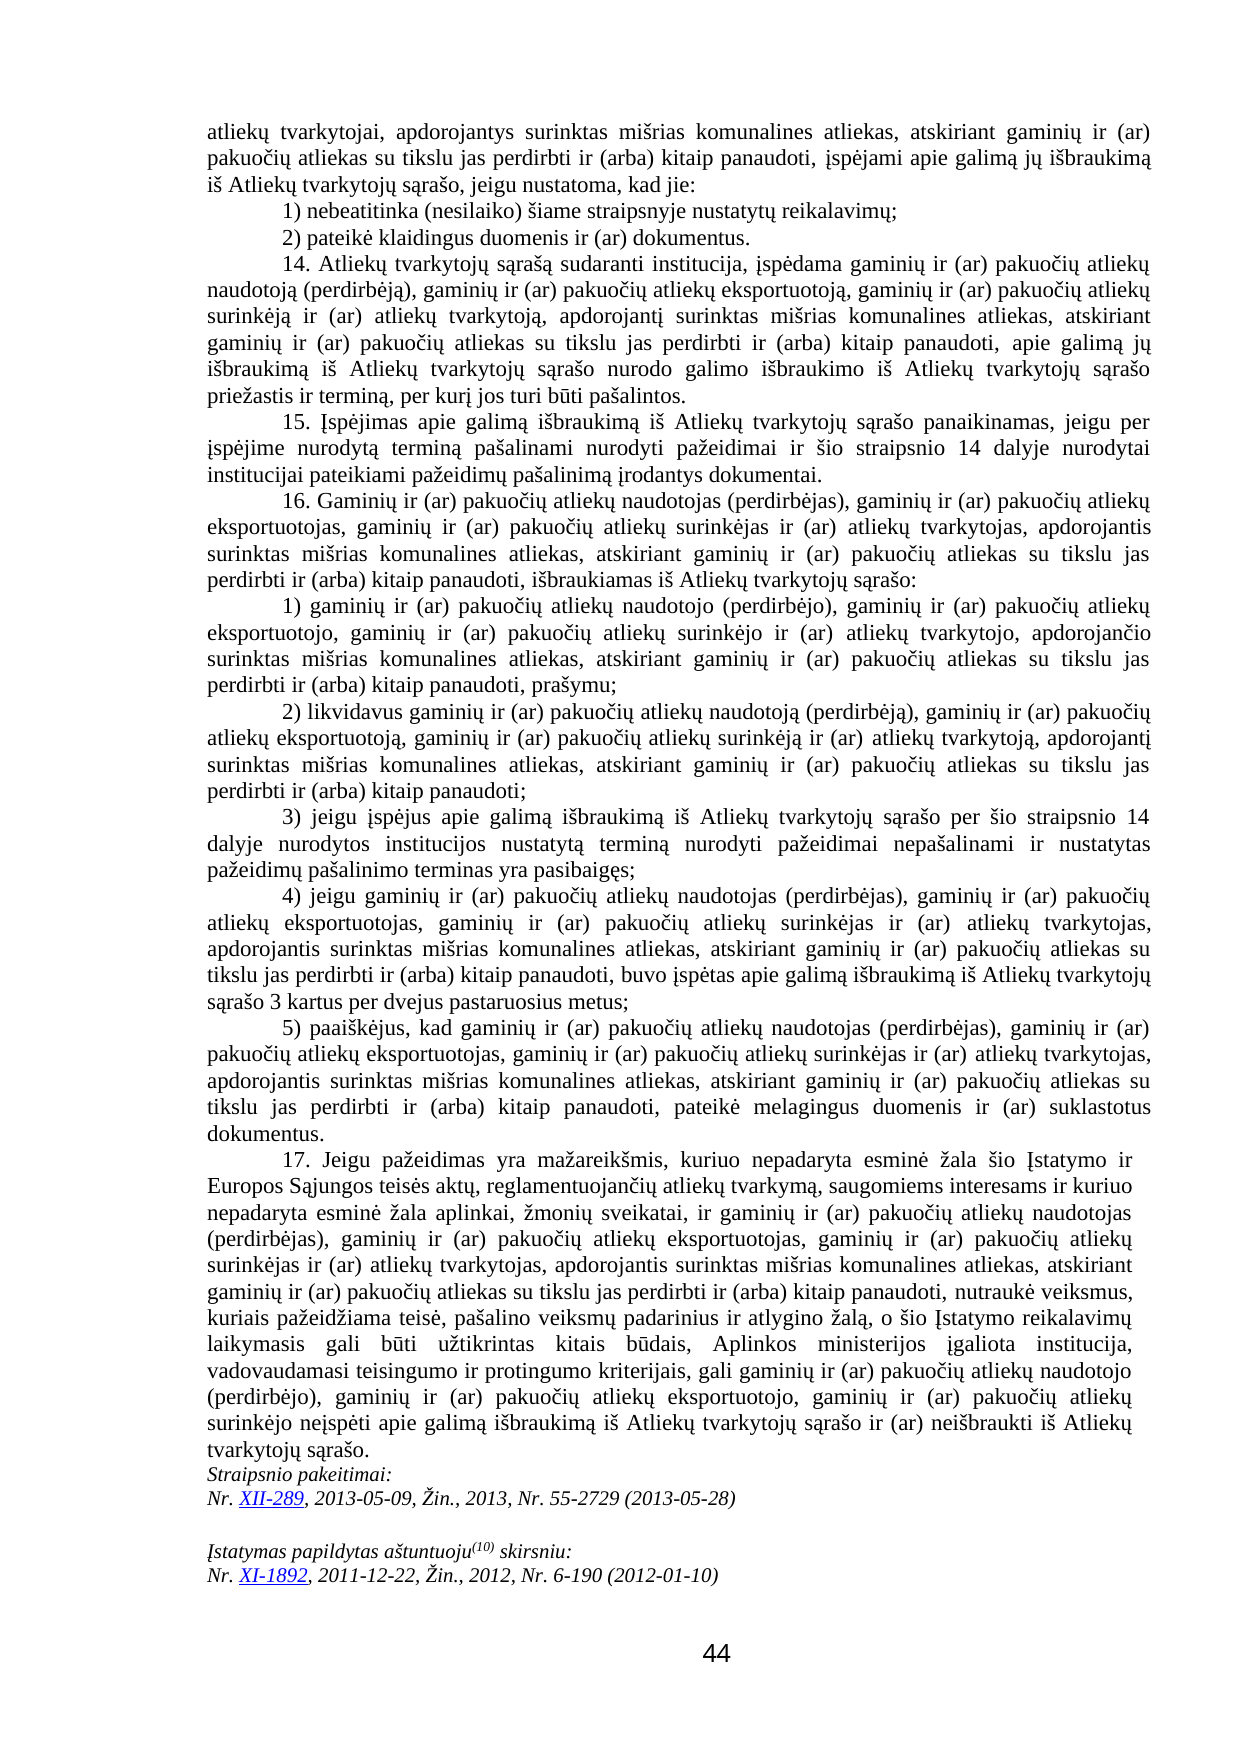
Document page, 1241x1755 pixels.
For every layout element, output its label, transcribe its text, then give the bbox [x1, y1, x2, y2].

text 1) nebeatitinka (nesilaiko) šiame straipsnyje nustatytų reikalavimų; [207, 197, 1152, 223]
text Nr. XI-1892, 2011-12-22, Žin., 2012, Nr. 6-190 (2012-01-10) [207, 1563, 1152, 1587]
text 14. Atliekų tvarkytojų sąrašą sudaranti institucija, įspėdama gaminių ir (ar) pakuočių atliekų naudotoją (perdirbėją), gaminių ir (ar) pakuočių atliekų eksportuotoją, gaminių ir (ar) pakuočių atliekų surinkėją ir (ar) atliekų tvarkytoją, apdorojantį surinktas mišrias komunalines atliekas, atskiriant gaminių ir (ar) pakuočių atliekas su tikslu jas perdirbti ir (arba) kitaip panaudoti, apie galimą jų išbraukimą iš Atliekų tvarkytojų sąrašo nurodo galimo išbraukimo iš Atliekų tvarkytojų sąrašo priežastis ir terminą, per kurį jos turi būti pašalintos. [207, 250, 1152, 408]
text 5) paaiškėjus, kad gaminių ir (ar) pakuočių atliekų naudotojas (perdirbėjas), gaminių ir (ar) pakuočių atliekų eksportuotojas, gaminių ir (ar) pakuočių atliekų surinkėjas ir (ar) atliekų tvarkytojas, apdorojantis surinktas mišrias komunalines atliekas, atskiriant gaminių ir (ar) pakuočių atliekas su tikslu jas perdirbti ir (arba) kitaip panaudoti, pateikė melagingus duomenis ir (ar) suklastotus dokumentus. [207, 1014, 1152, 1146]
text atliekų tvarkytojai, apdorojantys surinktas mišrias komunalines atliekas, atskiriant gaminių ir (ar) pakuočių atliekas su tikslu jas perdirbti ir (arba) kitaip panaudoti, įspėjami apie galimą jų išbraukimą iš Atliekų tvarkytojų sąrašo, jeigu nustatoma, kad jie: [207, 118, 1152, 197]
text 1) gaminių ir (ar) pakuočių atliekų naudotojo (perdirbėjo), gaminių ir (ar) pakuočių atliekų eksportuotojo, gaminių ir (ar) pakuočių atliekų surinkėjo ir (ar) atliekų tvarkytojo, apdorojančio surinktas mišrias komunalines atliekas, atskiriant gaminių ir (ar) pakuočių atliekas su tikslu jas perdirbti ir (arba) kitaip panaudoti, prašymu; [207, 592, 1152, 698]
text 2) pateikė klaidingus duomenis ir (ar) dokumentus. [207, 223, 1152, 250]
text 2) likvidavus gaminių ir (ar) pakuočių atliekų naudotoją (perdirbėją), gaminių ir (ar) pakuočių atliekų eksportuotoją, gaminių ir (ar) pakuočių atliekų surinkėją ir (ar) atliekų tvarkytoją, apdorojantį surinktas mišrias komunalines atliekas, atskiriant gaminių ir (ar) pakuočių atliekas su tikslu jas perdirbti ir (arba) kitaip panaudoti; [207, 698, 1152, 803]
text 15. Įspėjimas apie galimą išbraukimą iš Atliekų tvarkytojų sąrašo panaikinamas, jeigu per įspėjime nurodytą terminą pašalinami nurodyti pažeidimai ir šio straipsnio 14 dalyje nurodytai institucijai pateikiami pažeidimų pašalinimą įrodantys dokumentai. [207, 408, 1152, 487]
text 16. Gaminių ir (ar) pakuočių atliekų naudotojas (perdirbėjas), gaminių ir (ar) pakuočių atliekų eksportuotojas, gaminių ir (ar) pakuočių atliekų surinkėjas ir (ar) atliekų tvarkytojas, apdorojantis surinktas mišrias komunalines atliekas, atskiriant gaminių ir (ar) pakuočių atliekas su tikslu jas perdirbti ir (arba) kitaip panaudoti, išbraukiamas iš Atliekų tvarkytojų sąrašo: [207, 487, 1152, 592]
text 3) jeigu įspėjus apie galimą išbraukimą iš Atliekų tvarkytojų sąrašo per šio straipsnio 14 dalyje nurodytos institucijos nustatytą terminą nurodyti pažeidimai nepašalinami ir nustatytas pažeidimų pašalinimo terminas yra pasibaigęs; [207, 803, 1152, 882]
text 4) jeigu gaminių ir (ar) pakuočių atliekų naudotojas (perdirbėjas), gaminių ir (ar) pakuočių atliekų eksportuotojas, gaminių ir (ar) pakuočių atliekų surinkėjas ir (ar) atliekų tvarkytojas, apdorojantis surinktas mišrias komunalines atliekas, atskiriant gaminių ir (ar) pakuočių atliekas su tikslu jas perdirbti ir (arba) kitaip panaudoti, buvo įspėtas apie galimą išbraukimą iš Atliekų tvarkytojų sąrašo 3 kartus per dvejus pastaruosius metus; [207, 882, 1152, 1014]
text Įstatymas papildytas aštuntuoju(10) skirsniu: [207, 1539, 1152, 1563]
text 17. Jeigu pažeidimas yra mažareikšmis, kuriuo nepadaryta esminė žala šio Įstatymo ir Europos Sąjungos teisės aktų, reglamentuojančių atliekų tvarkymą, saugomiems interesams ir kuriuo nepadaryta esminė žala aplinkai, žmonių sveikatai, ir gaminių ir (ar) pakuočių atliekų naudotojas (perdirbėjas), gaminių ir (ar) pakuočių atliekų eksportuotojas, gaminių ir (ar) pakuočių atliekų surinkėjas ir (ar) atliekų tvarkytojas, apdorojantis surinktas mišrias komunalines atliekas, atskiriant gaminių ir (ar) pakuočių atliekas su tikslu jas perdirbti ir (arba) kitaip panaudoti, nutraukė veiksmus, kuriais pažeidžiama teisė, pašalino veiksmų padarinius ir atlygino žalą, o šio Įstatymo reikalavimų laikymasis gali būti užtikrintas kitais būdais, Aplinkos ministerijos įgaliota institucija, vadovaudamasi teisingumo ir protingumo kriterijais, gali gaminių ir (ar) pakuočių atliekų naudotojo (perdirbėjo), gaminių ir (ar) pakuočių atliekų eksportuotojo, gaminių ir (ar) pakuočių atliekų surinkėjo neįspėti apie galimą išbraukimą iš Atliekų tvarkytojų sąrašo ir (ar) neišbraukti iš Atliekų tvarkytojų sąrašo. [207, 1146, 1133, 1462]
text Nr. XII-289, 2013-05-09, Žin., 2013, Nr. 55-2729 (2013-05-28) [207, 1486, 1152, 1510]
text Straipsnio pakeitimai: [207, 1462, 1152, 1486]
